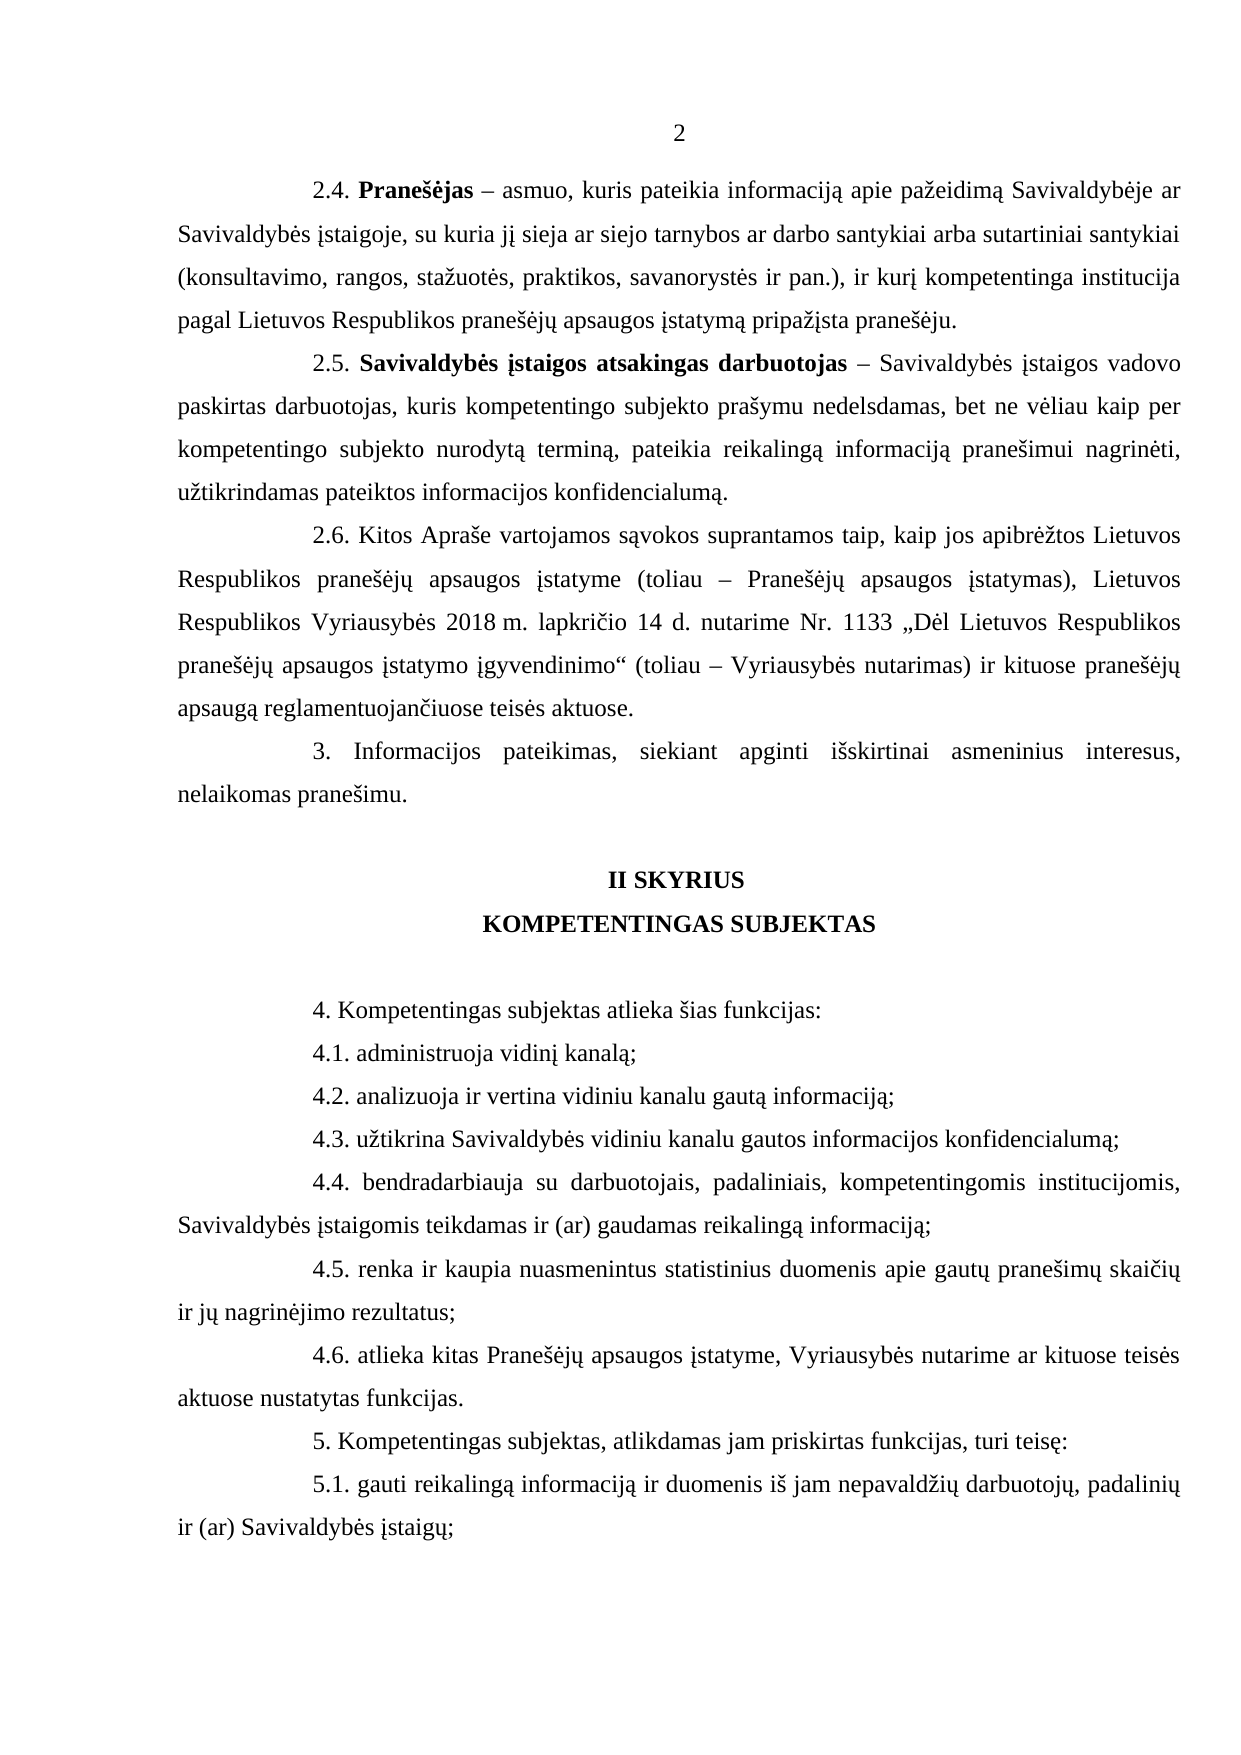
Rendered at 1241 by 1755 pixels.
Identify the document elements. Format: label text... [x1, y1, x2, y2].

text 4.2. analizuoja ir vertina vidiniu kanalu gautą informaciją; [177, 1081, 1181, 1110]
text 3. Informacijos pateikimas, siekiant apginti išskirtinai asmeninius interesus, nelaikomas pranešimu. [177, 736, 1181, 808]
text 4.4. bendradarbiauja su darbuotojais, padaliniais, kompetentingomis institucijomis, Savivaldybės įstaigomis teikdamas ir (ar) gaudamas reikalingą informaciją; [177, 1167, 1181, 1239]
text 4. Kompetentingas subjektas atlieka šias funkcijas: [177, 995, 1181, 1024]
text 5. Kompetentingas subjektas, atlikdamas jam priskirtas funkcijas, turi teisę: [177, 1426, 1181, 1455]
text 2.6. Kitos Apraše vartojamos sąvokos suprantamos taip, kaip jos apibrėžtos Lietuvos Respublikos pranešėjų apsaugos įstatyme (toliau – Pranešėjų apsaugos įstatymas), Lietuvos Respublikos Vyriausybės 2018 m. lapkričio 14 d. nutarime Nr. 1133 „Dėl Lietuvos Respublikos pranešėjų apsaugos įstatymo įgyvendinimo“ (toliau – Vyriausybės nutarimas) ir kituose pranešėjų apsaugą reglamentuojančiuose teisės aktuose. [177, 521, 1181, 722]
text II SKYRIUS [177, 866, 1181, 894]
text 4.5. renka ir kaupia nuasmenintus statistinius duomenis apie gautų pranešimų skaičių ir jų nagrinėjimo rezultatus; [177, 1254, 1181, 1326]
text 4.6. atlieka kitas Pranešėjų apsaugos įstatyme, Vyriausybės nutarime ar kituose teisės aktuose nustatytas funkcijas. [177, 1340, 1181, 1412]
text 4.3. užtikrina Savivaldybės vidiniu kanalu gautos informacijos konfidencialumą; [177, 1124, 1181, 1153]
text KOMPETENTINGAS SUBJEKTAS [177, 909, 1181, 937]
text 5.1. gauti reikalingą informaciją ir duomenis iš jam nepavaldžių darbuotojų, padalinių ir (ar) Savivaldybės įstaigų; [177, 1469, 1181, 1541]
text 2.5. Savivaldybės įstaigos atsakingas darbuotojas – Savivaldybės įstaigos vadovo paskirtas darbuotojas, kuris kompetentingo subjekto prašymu nedelsdamas, bet ne vėliau kaip per kompetentingo subjekto nurodytą terminą, pateikia reikalingą informaciją pranešimui nagrinėti, užtikrindamas pateiktos informacijos konfidencialumą. [177, 348, 1181, 506]
text 4.1. administruoja vidinį kanalą; [177, 1038, 1181, 1067]
text 2.4. Pranešėjas – asmuo, kuris pateikia informaciją apie pažeidimą Savivaldybėje ar Savivaldybės įstaigoje, su kuria jį sieja ar siejo tarnybos ar darbo santykiai arba sutartiniai santykiai (konsultavimo, rangos, stažuotės, praktikos, savanorystės ir pan.), ir kurį kompetentinga institucija pagal Lietuvos Respublikos pranešėjų apsaugos įstatymą pripažįsta pranešėju. [177, 176, 1181, 334]
